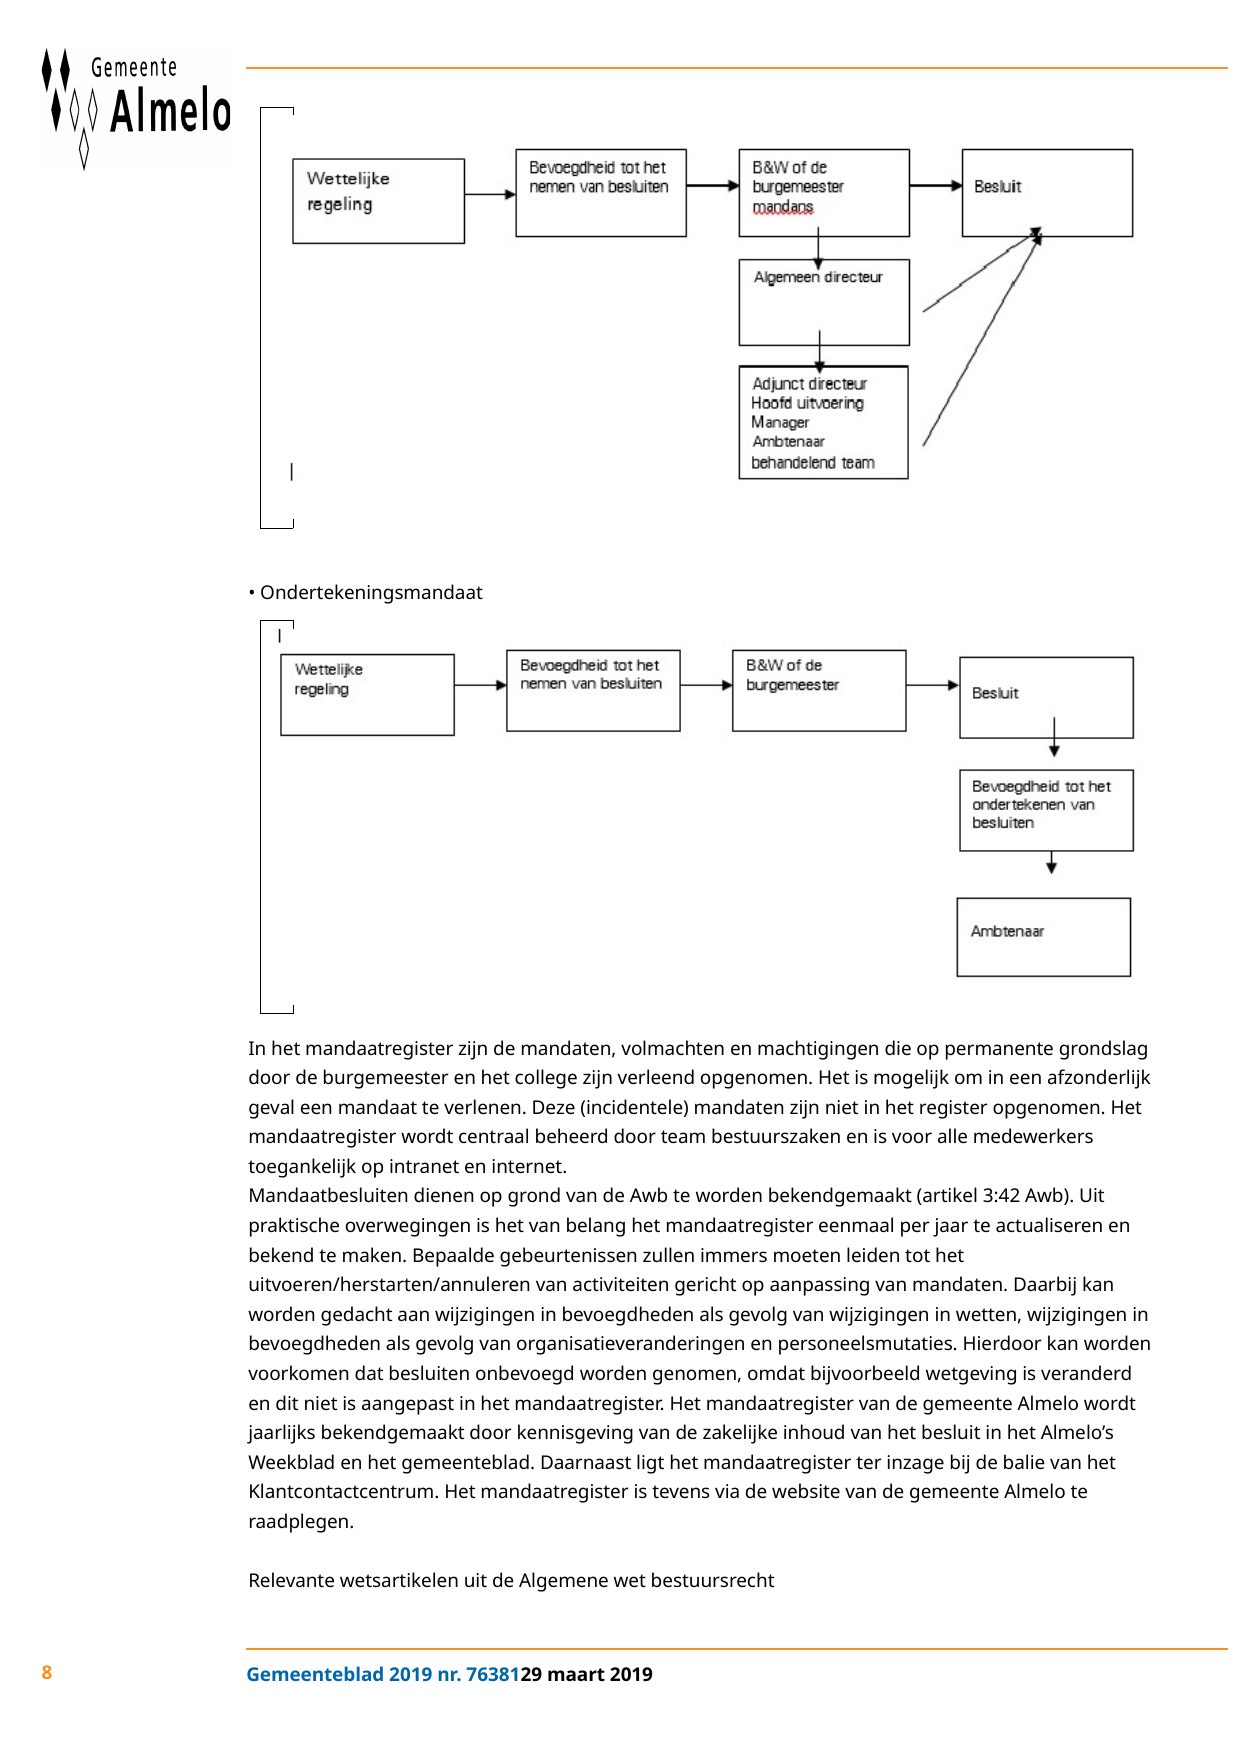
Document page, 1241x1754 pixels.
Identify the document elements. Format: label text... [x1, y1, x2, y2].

text • Ondertekeningsmandaat [248, 579, 1152, 605]
picture [41, 47, 231, 172]
text Relevante wetsartikelen uit de Algemene wet bestuursrecht [248, 1567, 1152, 1593]
text In het mandaatregister zijn de mandaten, volmachten en machtigingen die op permanente grondslag door de burgemeester en het college zijn verleend opgenomen. Het is mogelijk om in een afzonderlijk geval een mandaat te verlenen. Deze (incidentele) mandaten zijn niet in het register opgenomen. Het mandaatregister wordt centraal beheerd door team bestuurszaken en is voor alle medewerkers toegankelijk op intranet en internet. [248, 1035, 1152, 1179]
picture [268, 115, 1173, 519]
text Mandaatbesluiten dienen op grond van de Awb te worden bekendgemaakt (artikel 3:42 Awb). Uit praktische overwegingen is het van belang het mandaatregister eenmaal per jaar te actualiseren en bekend te maken. Bepaalde gebeurtenissen zullen immers moeten leiden tot het uitvoeren/herstarten/annuleren van activiteiten gericht op aanpassing van mandaten. Daarbij kan worden gedacht aan wijzigingen in bevoegdheden als gevolg van wijzigingen in wetten, wijzigingen in bevoegdheden als gevolg van organisatieveranderingen en personeelsmutaties. Hierdoor kan worden voorkomen dat besluiten onbevoegd worden genomen, omdat bijvoorbeeld wetgeving is veranderd en dit niet is aangepast in het mandaatregister. Het mandaatregister van de gemeente Almelo wordt jaarlijks bekendgemaakt door kennisgeving van de zakelijke inhoud van het besluit in het Almelo’s Weekblad en het gemeenteblad. Daarnaast ligt het mandaatregister ter inzage bij de balie van het Klantcontactcentrum. Het mandaatregister is tevens via de website van de gemeente Almelo te raadplegen. [248, 1183, 1152, 1534]
picture [268, 629, 1173, 1005]
